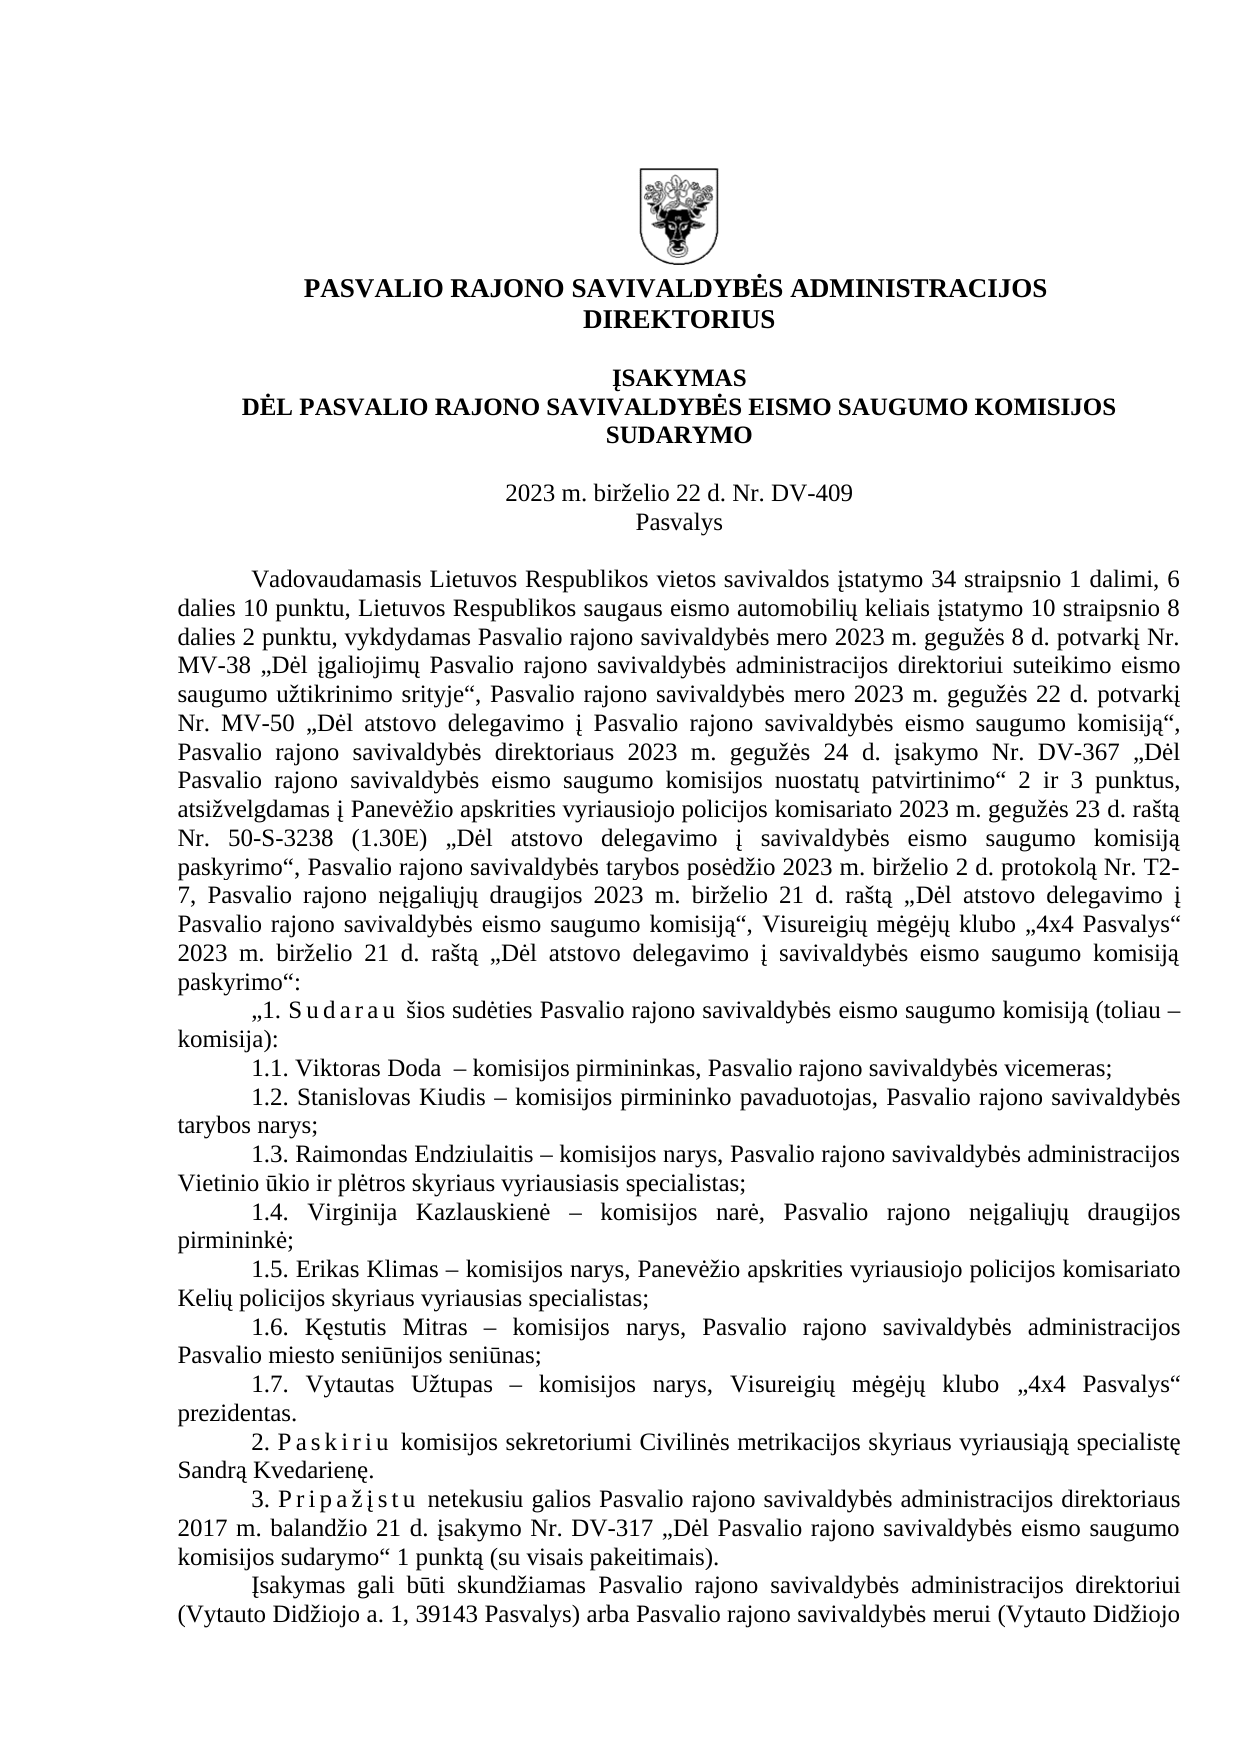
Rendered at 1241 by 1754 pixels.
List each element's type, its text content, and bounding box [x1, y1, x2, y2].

text 1.7. Vytautas Užtupas – komisijos narys, Visureigių mėgėjų klubo „4x4 Pasvalys“ prezidentas. [177, 1369, 1181, 1427]
text 2023 m. birželio 22 d. Nr. DV-409 [177, 478, 1181, 507]
text 3. Pripažįstu netekusiu galios Pasvalio rajono savivaldybės administracijos direktoriaus 2017 m. balandžio 21 d. įsakymo Nr. DV-317 „Dėl Pasvalio rajono savivaldybės eismo saugumo komisijos sudarymo“ 1 punktą (su visais pakeitimais). [177, 1484, 1181, 1570]
text 1.4. Virginija Kazlauskienė – komisijos narė, Pasvalio rajono neįgaliųjų draugijos pirmininkė; [177, 1197, 1181, 1254]
text Pasvalys [177, 507, 1181, 535]
text 1.1. Viktoras Doda – komisijos pirmininkas, Pasvalio rajono savivaldybės vicemeras; [177, 1053, 1181, 1082]
text Įsakymas gali būti skundžiamas Pasvalio rajono savivaldybės administracijos direktoriui (Vytauto Didžiojo a. 1, 39143 Pasvalys) arba Pasvalio rajono savivaldybės merui (Vytauto Didžiojo [177, 1570, 1181, 1628]
text DĖL PASVALIO RAJONO SAVIVALDYBĖS EISMO SAUGUMO KOMISIJOS SUDARYMO [177, 392, 1181, 449]
text Vadovaudamasis Lietuvos Respublikos vietos savivaldos įstatymo 34 straipsnio 1 dalimi, 6 dalies 10 punktu, Lietuvos Respublikos saugaus eismo automobilių keliais įstatymo 10 straipsnio 8 dalies 2 punktu, vykdydamas Pasvalio rajono savivaldybės mero 2023 m. gegužės 8 d. potvarkį Nr. MV-38 „Dėl įgaliojimų Pasvalio rajono savivaldybės administracijos direktoriui suteikimo eismo saugumo užtikrinimo srityje“, Pasvalio rajono savivaldybės mero 2023 m. gegužės 22 d. potvarkį Nr. MV-50 „Dėl atstovo delegavimo į Pasvalio rajono savivaldybės eismo saugumo komisiją“, Pasvalio rajono savivaldybės direktoriaus 2023 m. gegužės 24 d. įsakymo Nr. DV-367 „Dėl Pasvalio rajono savivaldybės eismo saugumo komisijos nuostatų patvirtinimo“ 2 ir 3 punktus, atsižvelgdamas į Panevėžio apskrities vyriausiojo policijos komisariato 2023 m. gegužės 23 d. raštą Nr. 50-S-3238 (1.30E) „Dėl atstovo delegavimo į savivaldybės eismo saugumo komisiją paskyrimo“, Pasvalio rajono savivaldybės tarybos posėdžio 2023 m. birželio 2 d. protokolą Nr. T2-7, Pasvalio rajono neįgaliųjų draugijos 2023 m. birželio 21 d. raštą „Dėl atstovo delegavimo į Pasvalio rajono savivaldybės eismo saugumo komisiją“, Visureigių mėgėjų klubo „4x4 Pasvalys“ 2023 m. birželio 21 d. raštą „Dėl atstovo delegavimo į savivaldybės eismo saugumo komisiją paskyrimo“: [177, 564, 1181, 995]
text 1.5. Erikas Klimas – komisijos narys, Panevėžio apskrities vyriausiojo policijos komisariato Kelių policijos skyriaus vyriausias specialistas; [177, 1254, 1181, 1312]
text 1.2. Stanislovas Kiudis – komisijos pirmininko pavaduotojas, Pasvalio rajono savivaldybės tarybos narys; [177, 1082, 1181, 1139]
text Pasvalio rajono savivaldybės administracijos [177, 272, 1181, 303]
text 1.6. Kęstutis Mitras – komisijos narys, Pasvalio rajono savivaldybės administracijos Pasvalio miesto seniūnijos seniūnas; [177, 1312, 1181, 1369]
text ĮSAKYMAS [177, 363, 1181, 392]
text 2. Paskiriu komisijos sekretoriumi Civilinės metrikacijos skyriaus vyriausiąją specialistę Sandrą Kvedarienę. [177, 1427, 1181, 1484]
text 1.3. Raimondas Endziulaitis – komisijos narys, Pasvalio rajono savivaldybės administracijos Vietinio ūkio ir plėtros skyriaus vyriausiasis specialistas; [177, 1139, 1181, 1197]
text „1. Sudarau šios sudėties Pasvalio rajono savivaldybės eismo saugumo komisiją (toliau – komisija): [177, 995, 1181, 1053]
text direktorius [177, 303, 1181, 334]
